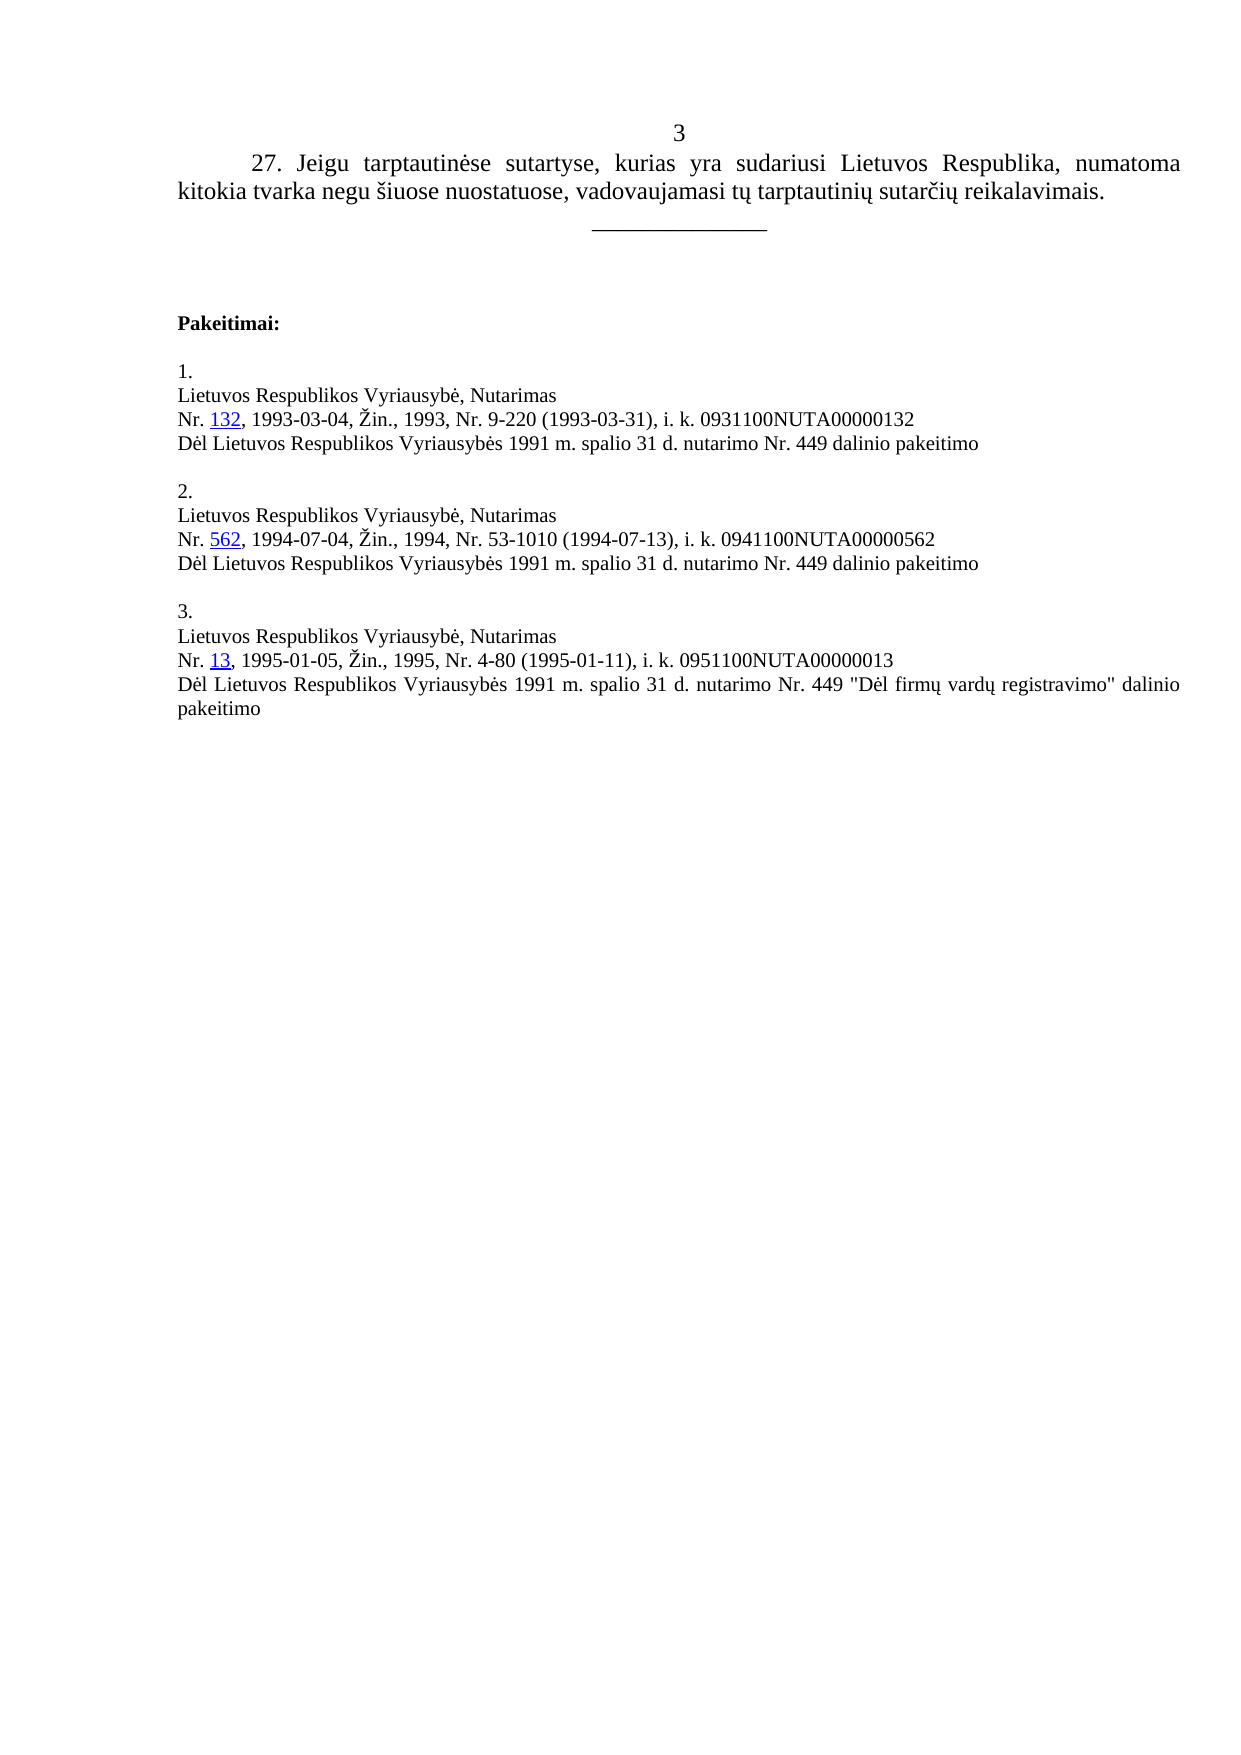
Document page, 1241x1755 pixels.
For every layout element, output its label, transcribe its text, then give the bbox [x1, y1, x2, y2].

text Nr. 13, 1995-01-05, Žin., 1995, Nr. 4-80 (1995-01-11), i. k. 0951100NUTA00000013 [177, 648, 1181, 672]
text 27. Jeigu tarptautinėse sutartyse, kurias yra sudariusi Lietuvos Respublika, numatoma kitokia tvarka negu šiuose nuostatuose, vadovaujamasi tų tarptautinių sutarčių reikalavimais. [177, 148, 1181, 205]
text Lietuvos Respublikos Vyriausybė, Nutarimas [177, 503, 1181, 527]
text 2. [177, 479, 1181, 503]
text Dėl Lietuvos Respublikos Vyriausybės 1991 m. spalio 31 d. nutarimo Nr. 449 dalinio pakeitimo [177, 431, 1181, 455]
text Lietuvos Respublikos Vyriausybė, Nutarimas [177, 623, 1181, 648]
text 3. [177, 599, 1181, 623]
text 1. [177, 359, 1181, 383]
text Nr. 562, 1994-07-04, Žin., 1994, Nr. 53-1010 (1994-07-13), i. k. 0941100NUTA00000562 [177, 527, 1181, 551]
text Dėl Lietuvos Respublikos Vyriausybės 1991 m. spalio 31 d. nutarimo Nr. 449 "Dėl firmų vardų registravimo" dalinio pakeitimo [177, 672, 1181, 720]
text Pakeitimai: [177, 311, 1181, 335]
text Lietuvos Respublikos Vyriausybė, Nutarimas [177, 383, 1181, 407]
text ______________ [177, 205, 1181, 234]
text Nr. 132, 1993-03-04, Žin., 1993, Nr. 9-220 (1993-03-31), i. k. 0931100NUTA00000132 [177, 407, 1181, 431]
text Dėl Lietuvos Respublikos Vyriausybės 1991 m. spalio 31 d. nutarimo Nr. 449 dalinio pakeitimo [177, 551, 1181, 575]
